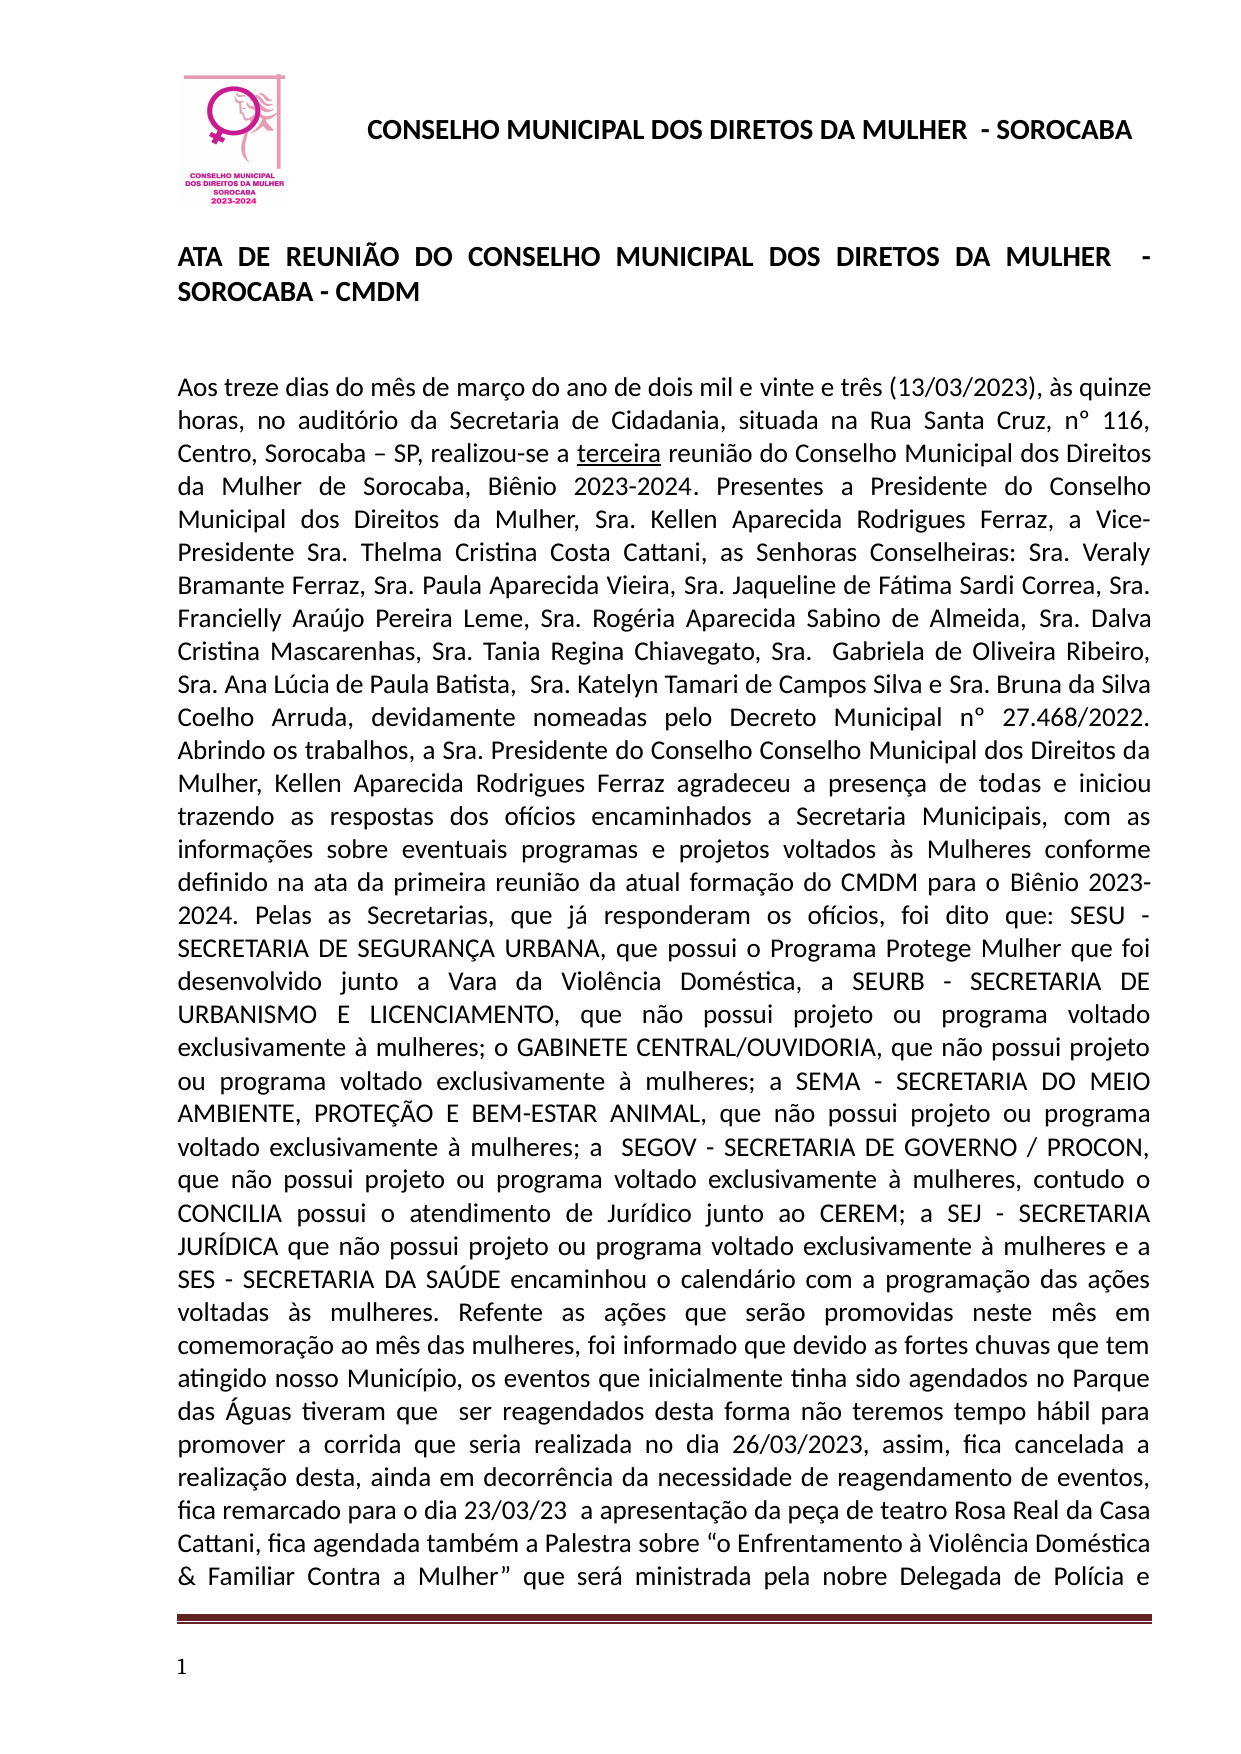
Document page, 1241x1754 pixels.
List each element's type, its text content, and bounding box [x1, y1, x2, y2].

text ATA DE REUNIÃO DO CONSELHO MUNICIPAL DOS DIRETOS DA MULHER - SOROCABA - CMDM [177, 238, 1152, 309]
text Aos treze dias do mês de março do ano de dois mil e vinte e três (13/03/2023), às quinze horas, no auditório da Secretaria de Cidadania, situada na Rua Santa Cruz, nº 116, Centro, Sorocaba – SP, realizou-se a terceira reunião do Conselho Municipal dos Direitos da Mulher de Sorocaba, Biênio 2023-2024. Presentes a Presidente do Conselho Municipal dos Direitos da Mulher, Sra. Kellen Aparecida Rodrigues Ferraz, a Vice-Presidente Sra. Thelma Cristina Costa Cattani, as Senhoras Conselheiras: Sra. Veraly Bramante Ferraz, Sra. Paula Aparecida Vieira, Sra. Jaqueline de Fátima Sardi Correa, Sra. Francielly Araújo Pereira Leme, Sra. Rogéria Aparecida Sabino de Almeida, Sra. Dalva Cristina Mascarenhas, Sra. Tania Regina Chiavegato, Sra. Gabriela de Oliveira Ribeiro, Sra. Ana Lúcia de Paula Batista, Sra. Katelyn Tamari de Campos Silva e Sra. Bruna da Silva Coelho Arruda, devidamente nomeadas pelo Decreto Municipal nº 27.468/2022. Abrindo os trabalhos, a Sra. Presidente do Conselho Conselho Municipal dos Direitos da Mulher, Kellen Aparecida Rodrigues Ferraz agradeceu a presença de todas e iniciou trazendo as respostas dos ofícios encaminhados a Secretaria Municipais, com as informações sobre eventuais programas e projetos voltados às Mulheres conforme definido na ata da primeira reunião da atual formação do CMDM para o Biênio 2023-2024. Pelas as Secretarias, que já responderam os ofícios, foi dito que: SESU - SECRETARIA DE SEGURANÇA URBANA, que possui o Programa Protege Mulher que foi desenvolvido junto a Vara da Violência Doméstica, a SEURB - SECRETARIA DE URBANISMO E LICENCIAMENTO, que não possui projeto ou programa voltado exclusivamente à mulheres; o GABINETE CENTRAL/OUVIDORIA, que não possui projeto ou programa voltado exclusivamente à mulheres; a SEMA - SECRETARIA DO MEIO AMBIENTE, PROTEÇÃO E BEM-ESTAR ANIMAL, que não possui projeto ou programa voltado exclusivamente à mulheres; a SEGOV - SECRETARIA DE GOVERNO / PROCON, que não possui projeto ou programa voltado exclusivamente à mulheres, contudo o CONCILIA possui o atendimento de Jurídico junto ao CEREM; a SEJ - SECRETARIA JURÍDICA que não possui projeto ou programa voltado exclusivamente à mulheres e a SES - SECRETARIA DA SAÚDE encaminhou o calendário com a programação das ações voltadas às mulheres. Refente as ações que serão promovidas neste mês em comemoração ao mês das mulheres, foi informado que devido as fortes chuvas que tem atingido nosso Município, os eventos que inicialmente tinha sido agendados no Parque das Águas tiveram que ser reagendados desta forma não teremos tempo hábil para promover a corrida que seria realizada no dia 26/03/2023, assim, fica cancelada a realização desta, ainda em decorrência da necessidade de reagendamento de eventos, fica remarcado para o dia 23/03/23 a apresentação da peça de teatro Rosa Real da Casa Cattani, fica agendada também a Palestra sobre “o Enfrentamento à Violência Doméstica & Familiar Contra a Mulher” que será ministrada pela nobre Delegada de Polícia e [177, 370, 1152, 1592]
